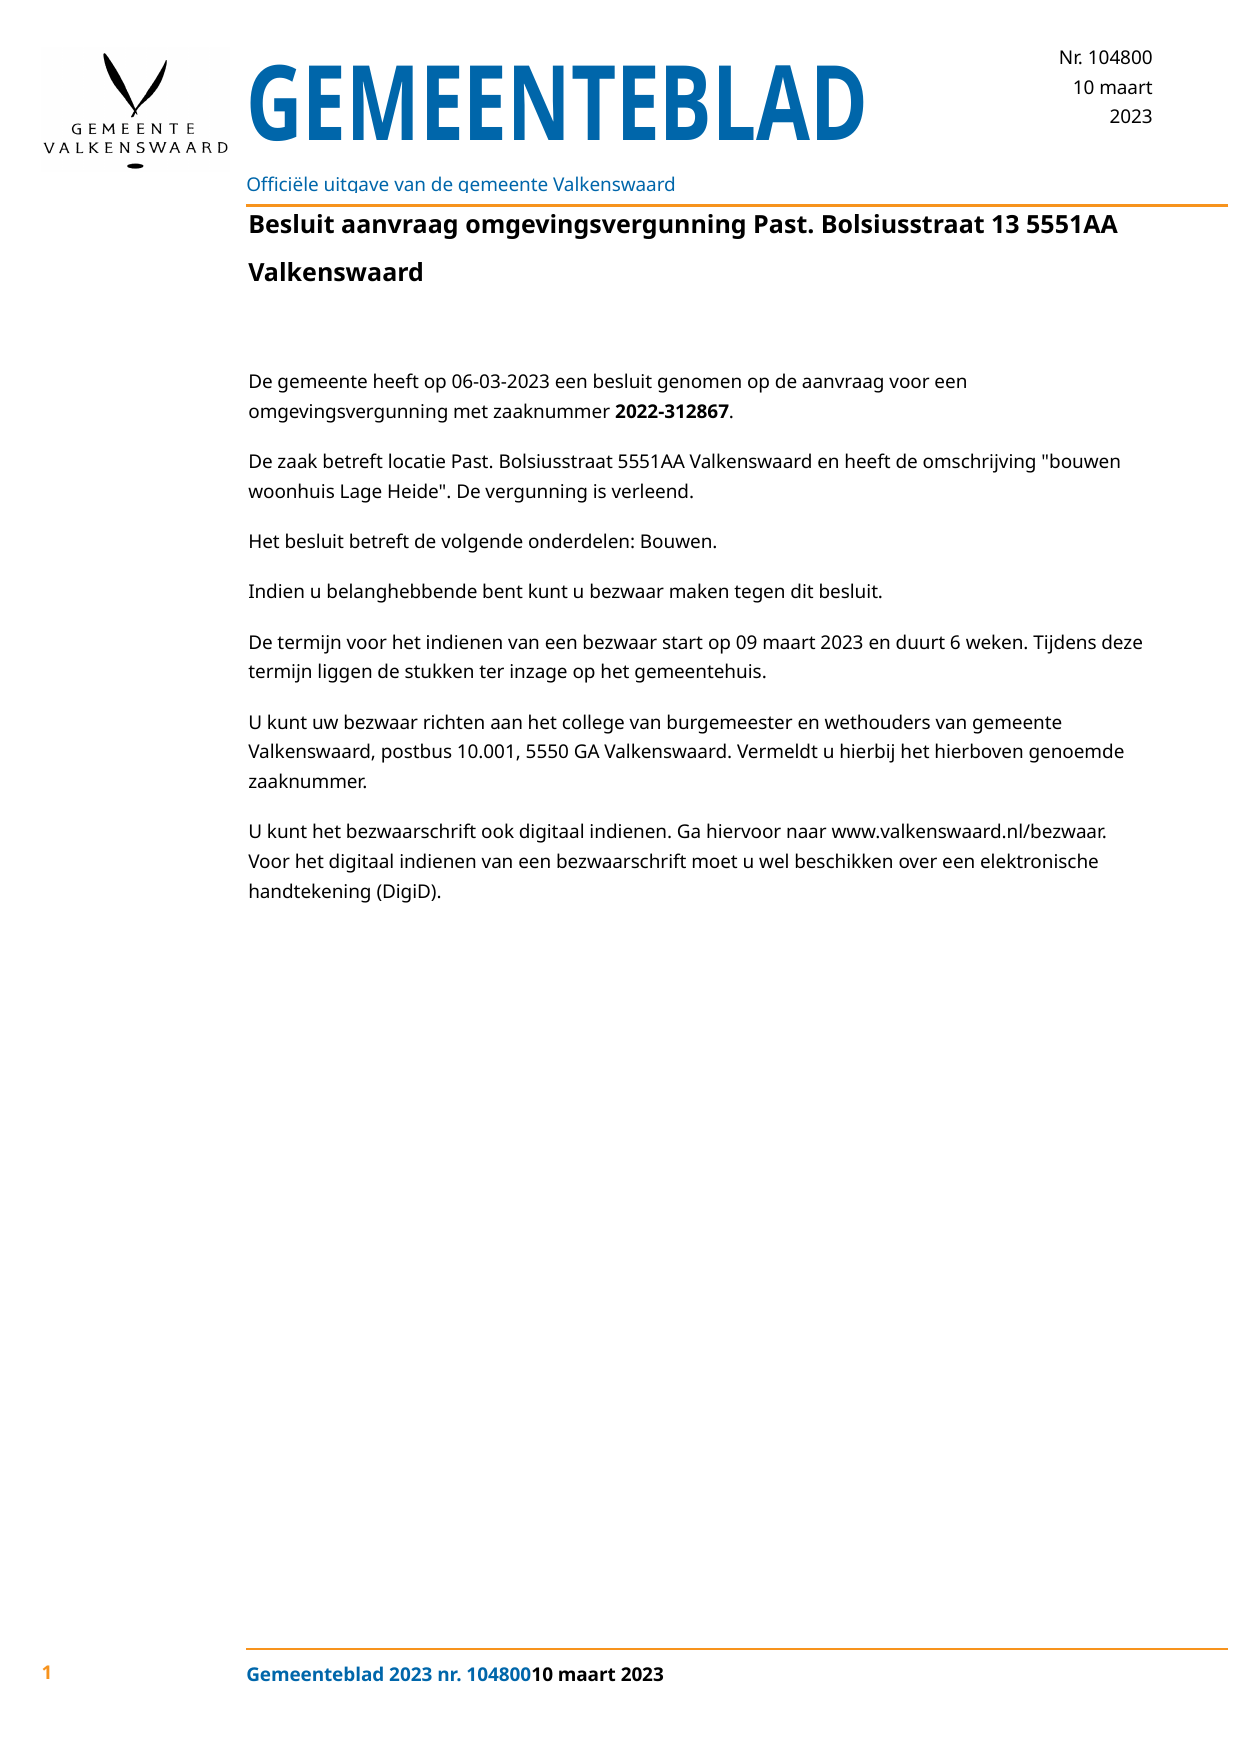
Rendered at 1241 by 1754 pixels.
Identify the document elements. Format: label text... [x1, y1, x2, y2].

text De termijn voor het indienen van een bezwaar start op 09 maart 2023 en duurt 6 weken. Tijdens deze termijn liggen de stukken ter inzage op het gemeentehuis. [248, 629, 1152, 684]
text De zaak betreft locatie Past. Bolsiusstraat 5551AA Valkenswaard en heeft de omschrijving "bouwen woonhuis Lage Heide". De vergunning is verleend. [248, 448, 1152, 504]
text Indien u belanghebbende bent kunt u bezwaar maken tegen dit besluit. [248, 579, 1152, 604]
text Besluit aanvraag omgevingsvergunning Past. Bolsiusstraat 13 5551AA Valkenswaard [248, 207, 1152, 288]
picture [41, 47, 231, 172]
text De gemeente heeft op 06-03-2023 een besluit genomen op de aanvraag voor een omgevingsvergunning met zaaknummer 2022-312867. [248, 368, 1152, 424]
text U kunt het bezwaarschrift ook digitaal indienen. Ga hiervoor naar www.valkenswaard.nl/bezwaar. Voor het digitaal indienen van een bezwaarschrift moet u wel beschikken over een elektronische handtekening (DigiD). [248, 819, 1152, 904]
text U kunt uw bezwaar richten aan het college van burgemeester en wethouders van gemeente Valkenswaard, postbus 10.001, 5550 GA Valkenswaard. Vermeldt u hierbij het hierboven genoemde zaaknummer. [248, 709, 1152, 794]
text Het besluit betreft de volgende onderdelen: Bouwen. [248, 528, 1152, 554]
